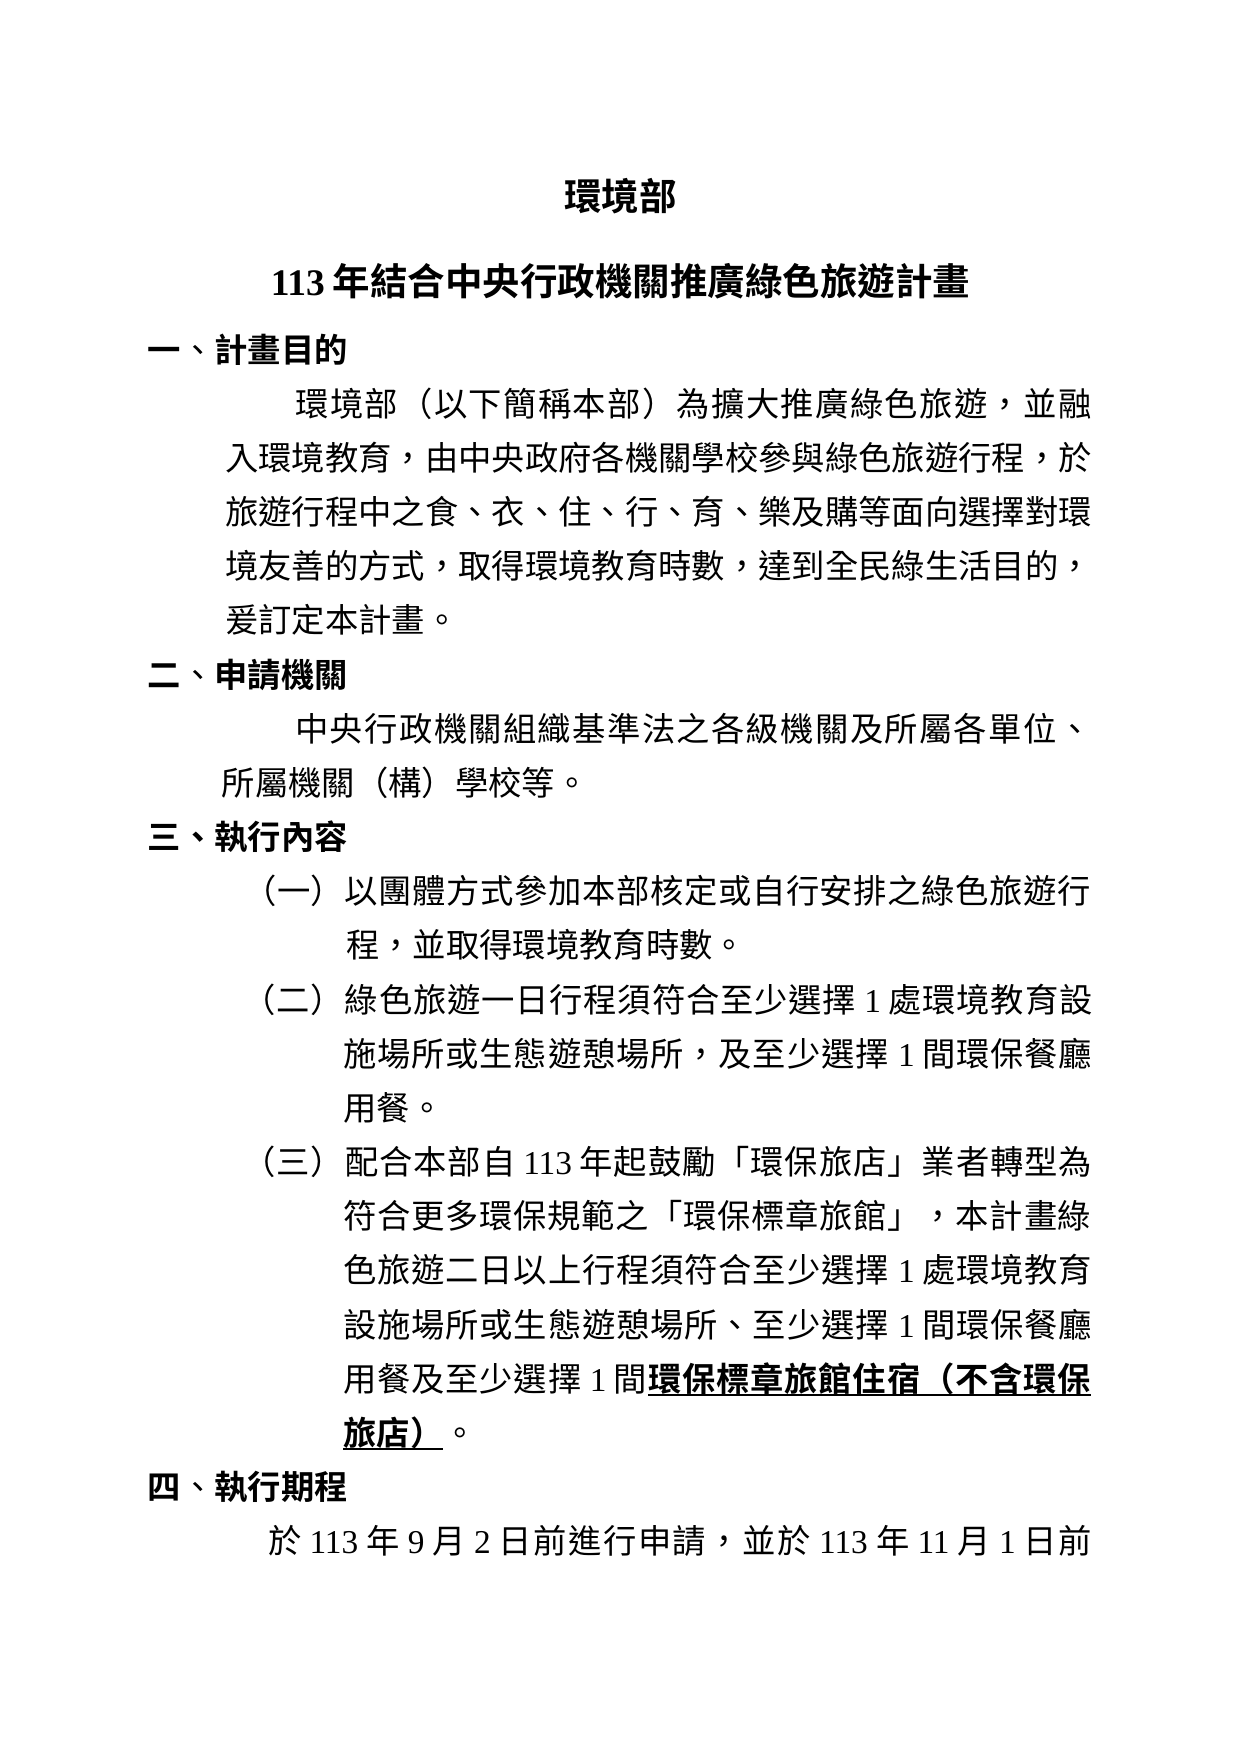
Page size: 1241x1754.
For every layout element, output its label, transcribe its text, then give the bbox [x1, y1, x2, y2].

text 二、申請機關 [148, 644, 1092, 698]
text （一）以團體方式參加本部核定或自行安排之綠色旅遊行程，並取得環境教育時數。 [243, 860, 1092, 969]
text （二）綠色旅遊一日行程須符合至少選擇1處環境教育設施場所或生態遊憩場所，及至少選擇1間環保餐廳用餐。 [242, 969, 1092, 1131]
text 於113年9月2日前進行申請，並於113年11月1日前 [204, 1510, 1092, 1564]
text （三）配合本部自113年起鼓勵「環保旅店」業者轉型為符合更多環保規範之「環保標章旅館」，本計畫綠色旅遊二日以上行程須符合至少選擇1處環境教育設施場所或生態遊憩場所、至少選擇1間環保餐廳用餐及至少選擇1間環保標章旅館住宿（不含環保旅店）。 [242, 1131, 1092, 1456]
text 三、執行內容 [148, 806, 1092, 860]
text 113年結合中央行政機關推廣綠色旅遊計畫 [148, 252, 1092, 306]
text 環境部 [148, 166, 1092, 221]
text 一、計畫目的 [148, 319, 1092, 373]
text 四、執行期程 [148, 1456, 1092, 1510]
text 中央行政機關組織基準法之各級機關及所屬各單位、所屬機關（構）學校等。 [221, 698, 1092, 806]
text 環境部（以下簡稱本部）為擴大推廣綠色旅遊，並融入環境教育，由中央政府各機關學校參與綠色旅遊行程，於旅遊行程中之食、衣、住、行、育、樂及購等面向選擇對環境友善的方式，取得環境教育時數，達到全民綠生活目的，爰訂定本計畫。 [225, 373, 1092, 644]
